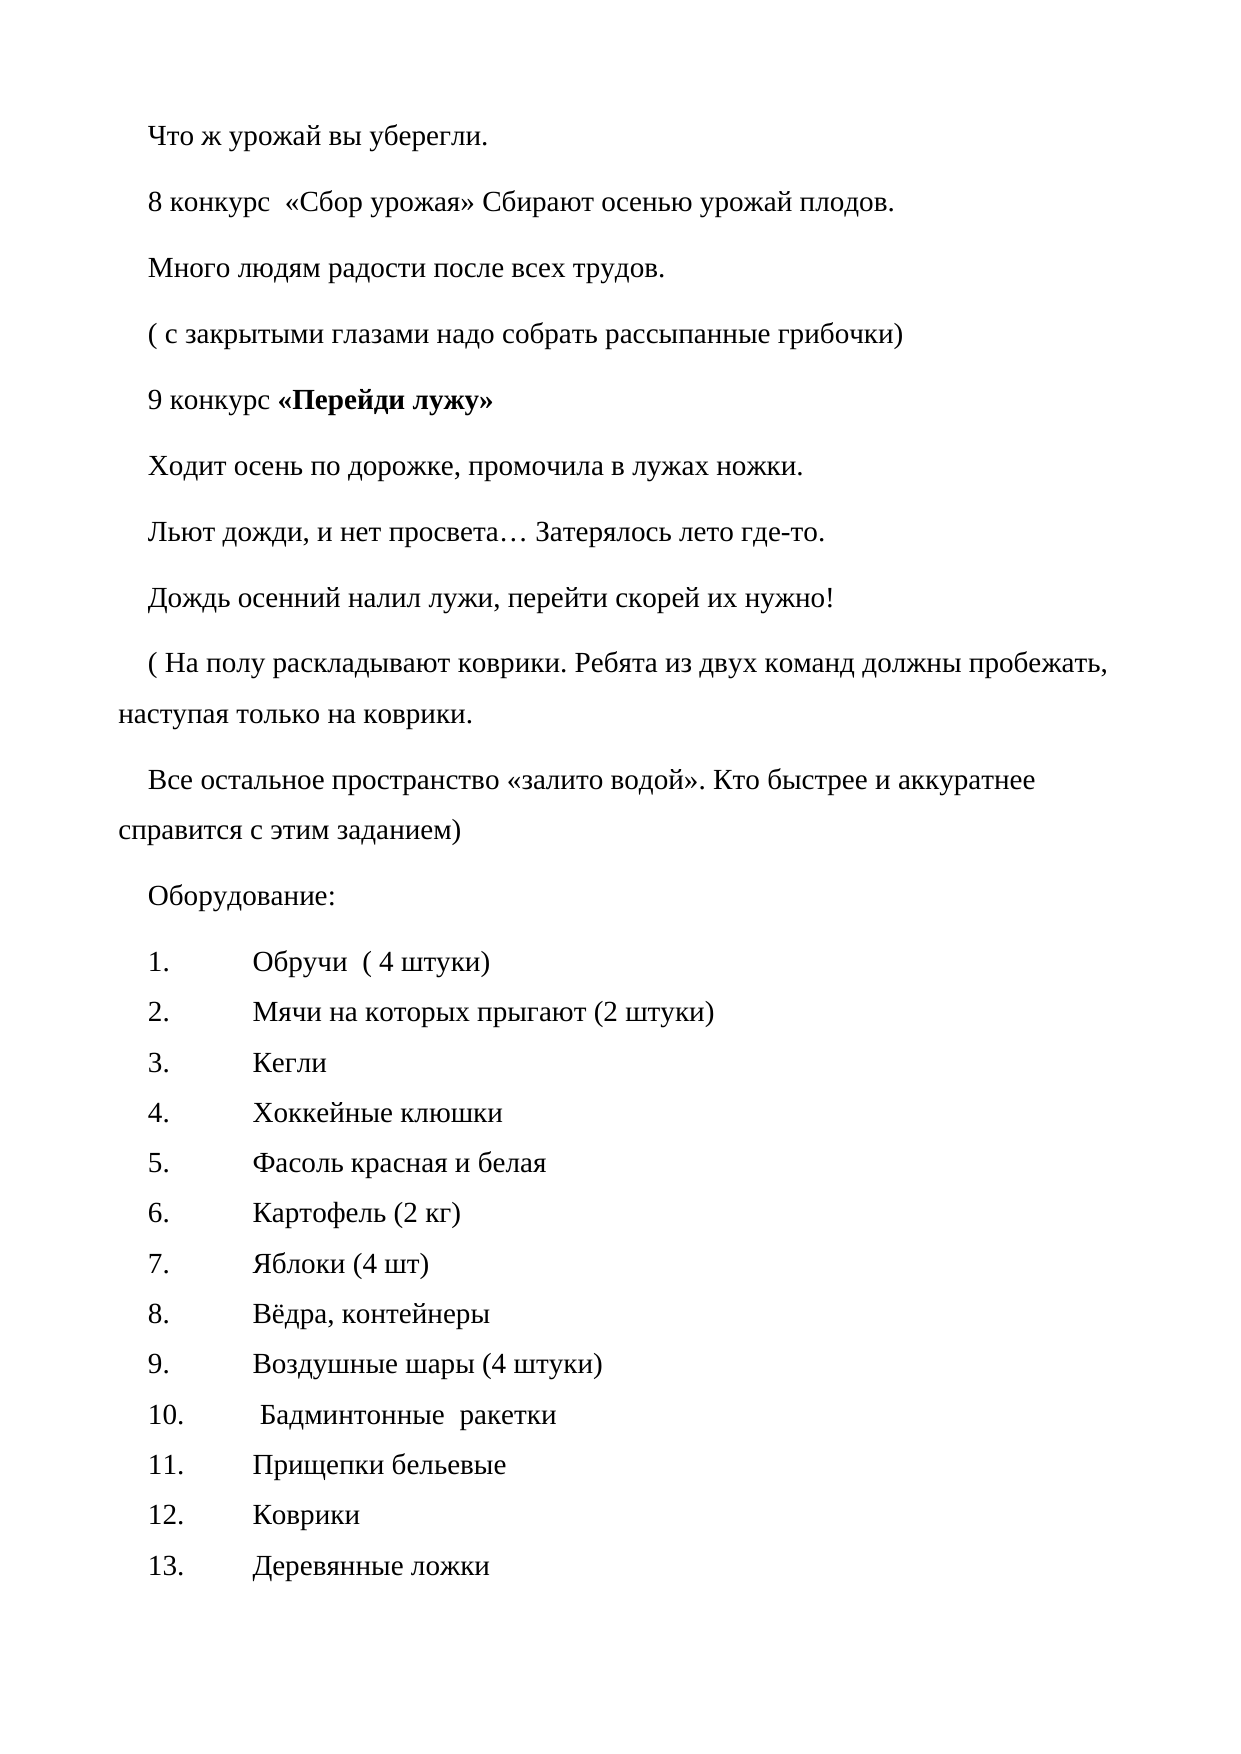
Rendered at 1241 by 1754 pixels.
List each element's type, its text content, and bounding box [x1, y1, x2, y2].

list Хоккейные клюшки [118, 1095, 1152, 1128]
list Мячи на которых прыгают (2 штуки) [118, 994, 1152, 1028]
text Дождь осенний налил лужи, перейти скорей их нужно! [118, 580, 1152, 613]
text Льют дожди, и нет просвета… Затерялось лето где-то. [118, 514, 1152, 547]
list Воздушные шары (4 штуки) [118, 1347, 1152, 1380]
list Коврики [118, 1497, 1152, 1531]
list Вёдра, контейнеры [118, 1296, 1152, 1330]
text Все остальное пространство «залито водой». Кто быстрее и аккуратнее справится с этим заданием) [118, 762, 1152, 846]
list Прищепки бельевые [118, 1447, 1152, 1481]
text Что ж урожай вы уберегли. [118, 118, 1152, 152]
list Яблоки (4 шт) [118, 1246, 1152, 1279]
list Бадминтонные ракетки [118, 1397, 1152, 1430]
list Картофель (2 кг) [118, 1196, 1152, 1229]
text Оборудование: [118, 878, 1152, 912]
text ( с закрытыми глазами надо собрать рассыпанные грибочки) [118, 316, 1152, 349]
text ( На полу раскладывают коврики. Ребята из двух команд должны пробежать, наступая только на коврики. [118, 646, 1152, 729]
list Обручи ( 4 штуки) [118, 944, 1152, 978]
list Деревянные ложки [118, 1548, 1152, 1581]
text 8 конкурс «Сбор урожая» Сбирают осенью урожай плодов. [118, 184, 1152, 218]
list Кегли [118, 1045, 1152, 1078]
text 9 конкурс «Перейди лужу» [118, 382, 1152, 415]
list Фасоль красная и белая [118, 1145, 1152, 1179]
text Много людям радости после всех трудов. [118, 250, 1152, 283]
text Ходит осень по дорожке, промочила в лужах ножки. [118, 448, 1152, 481]
